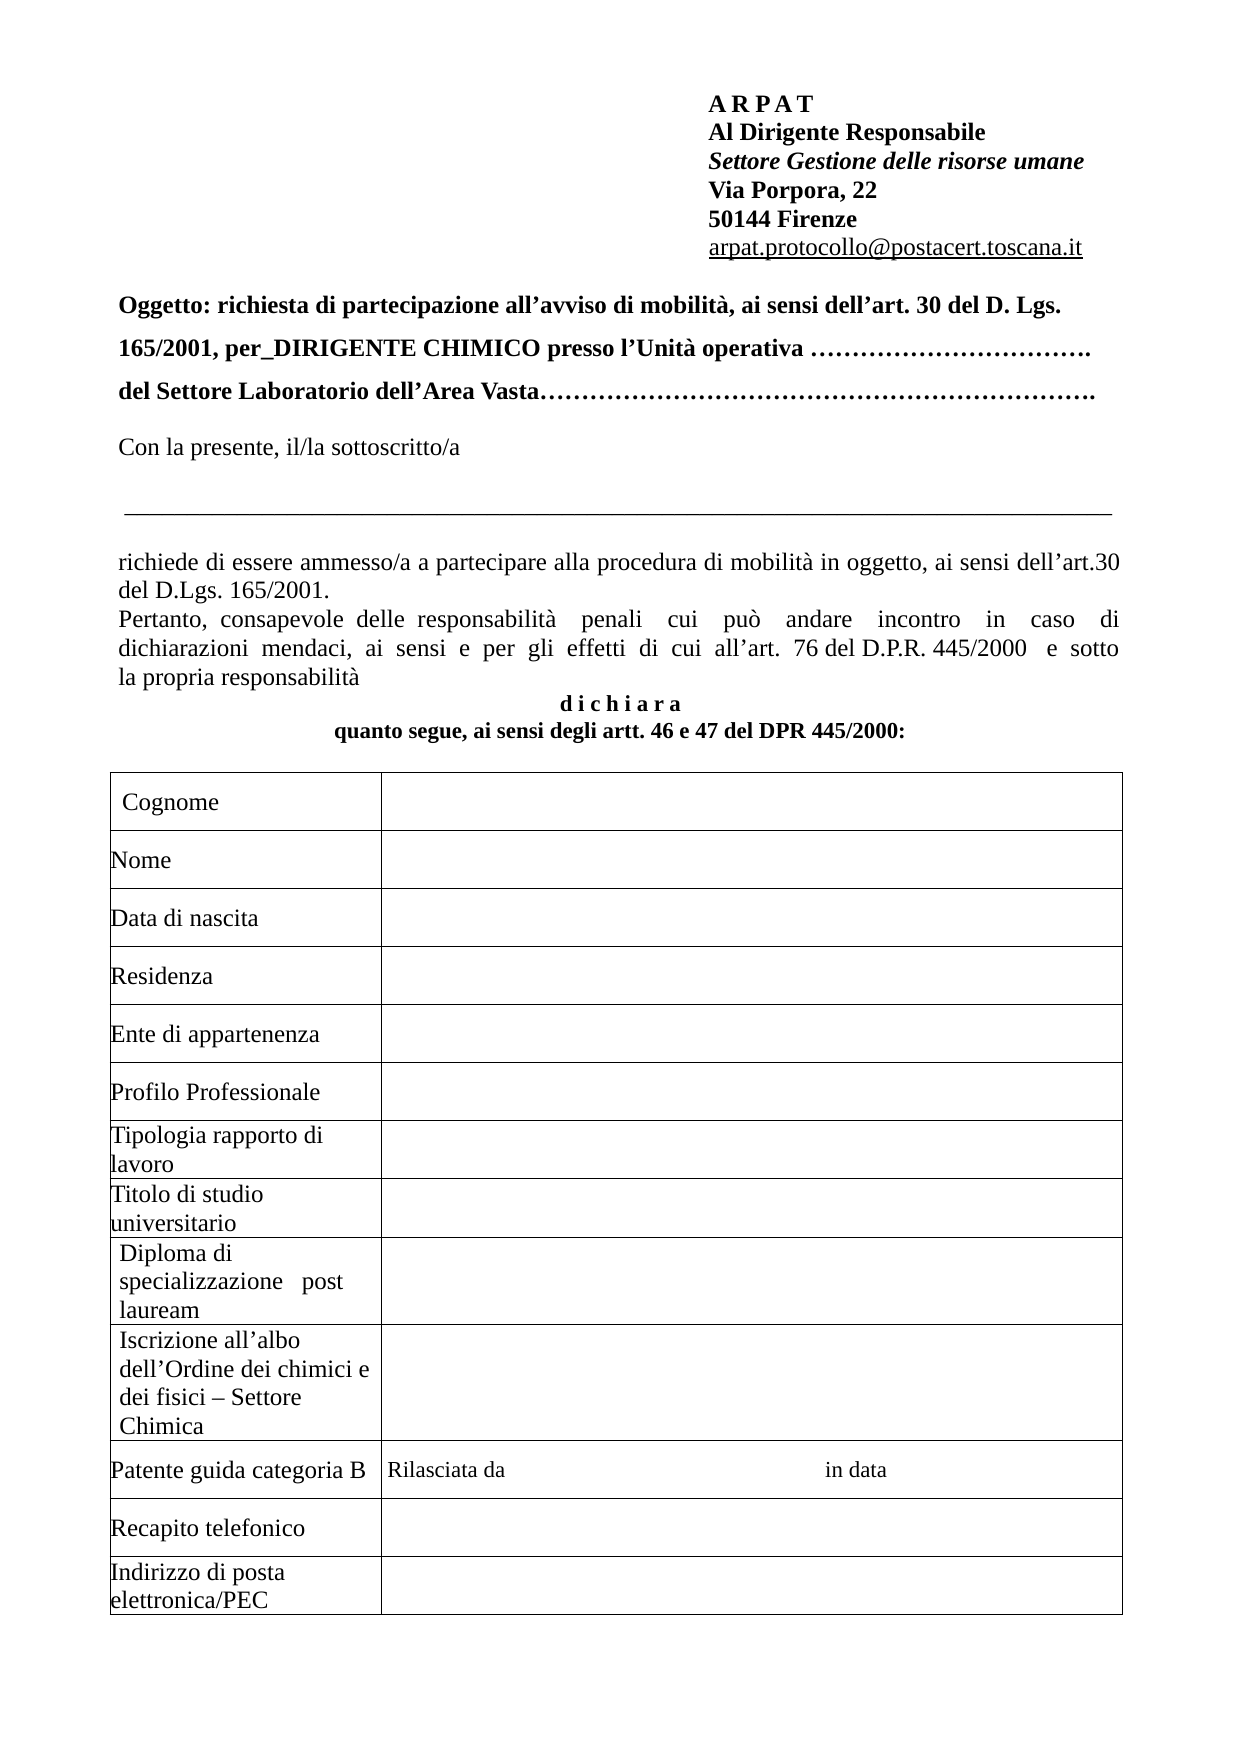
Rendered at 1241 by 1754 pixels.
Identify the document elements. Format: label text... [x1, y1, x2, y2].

text arpat.protocollo@postacert.toscana.it [118, 232, 1122, 261]
table_cell Iscrizione all’albo dell’Ordine dei chimici e dei fisici – Settore Chimica [111, 1325, 381, 1440]
table_cell [382, 1179, 1122, 1237]
table_cell [382, 1063, 1122, 1119]
table_cell [382, 1005, 1122, 1062]
table_cell [382, 1557, 1122, 1614]
table_cell Rilasciata da in data [382, 1441, 1122, 1498]
table_cell [382, 947, 1122, 1004]
table_cell [382, 1121, 1122, 1178]
table_cell Residenza [111, 947, 381, 1004]
table_cell Ente di appartenenza [111, 1005, 381, 1062]
table_header Cognome [111, 773, 381, 830]
table_cell Data di nascita [111, 889, 381, 946]
table_cell Nome [111, 831, 381, 888]
text Pertanto, consapevole delle responsabilità penali cui può andare incontro in caso di dichiarazioni mendaci, ai sensi e per gli effetti di cui all’art. 76 del D.P.R. 445/2000 e sotto la propria responsabilità [118, 604, 1122, 691]
text d i c h i a r a [118, 691, 1122, 717]
subtitle 50144 Firenze [635, 204, 1122, 232]
subtitle Via Porpora, 22 [635, 175, 1122, 204]
text _______________________________________________________________________________ [118, 489, 1122, 518]
text Con la presente, il/la sottoscritto/a [118, 432, 1122, 461]
table_header [382, 773, 1122, 830]
table_cell [382, 1325, 1122, 1440]
table_cell [382, 831, 1122, 888]
subtitle Settore Gestione delle risorse umane [635, 146, 1122, 175]
table_cell Profilo Professionale [111, 1063, 381, 1119]
text quanto segue, ai sensi degli artt. 46 e 47 del DPR 445/2000: [118, 717, 1122, 743]
table_cell [382, 1238, 1122, 1324]
subtitle A R P A T [635, 89, 1122, 117]
table_cell Patente guida categoria B [111, 1441, 381, 1498]
table_cell [382, 1499, 1122, 1556]
text Oggetto: richiesta di partecipazione all’avviso di mobilità, ai sensi dell’art. 30 del D. Lgs. 165/2001, per_DIRIGENTE CHIMICO presso l’Unità operativa ……………………………. del Settore Laboratorio dell’Area Vasta…………………………………………………………. [118, 290, 1122, 405]
table_cell [382, 889, 1122, 946]
table_cell Recapito telefonico [111, 1499, 381, 1556]
subtitle Al Dirigente Responsabile [635, 117, 1122, 146]
table_cell Titolo di studio universitario [111, 1179, 381, 1237]
table_cell Tipologia rapporto di lavoro [111, 1121, 381, 1178]
table_cell Indirizzo di posta elettronica/PEC [111, 1557, 381, 1614]
table_cell Diploma di specializzazione post lauream [111, 1238, 381, 1324]
text richiede di essere ammesso/a a partecipare alla procedura di mobilità in oggetto, ai sensi dell’art.30 del D.Lgs. 165/2001. [118, 547, 1122, 604]
